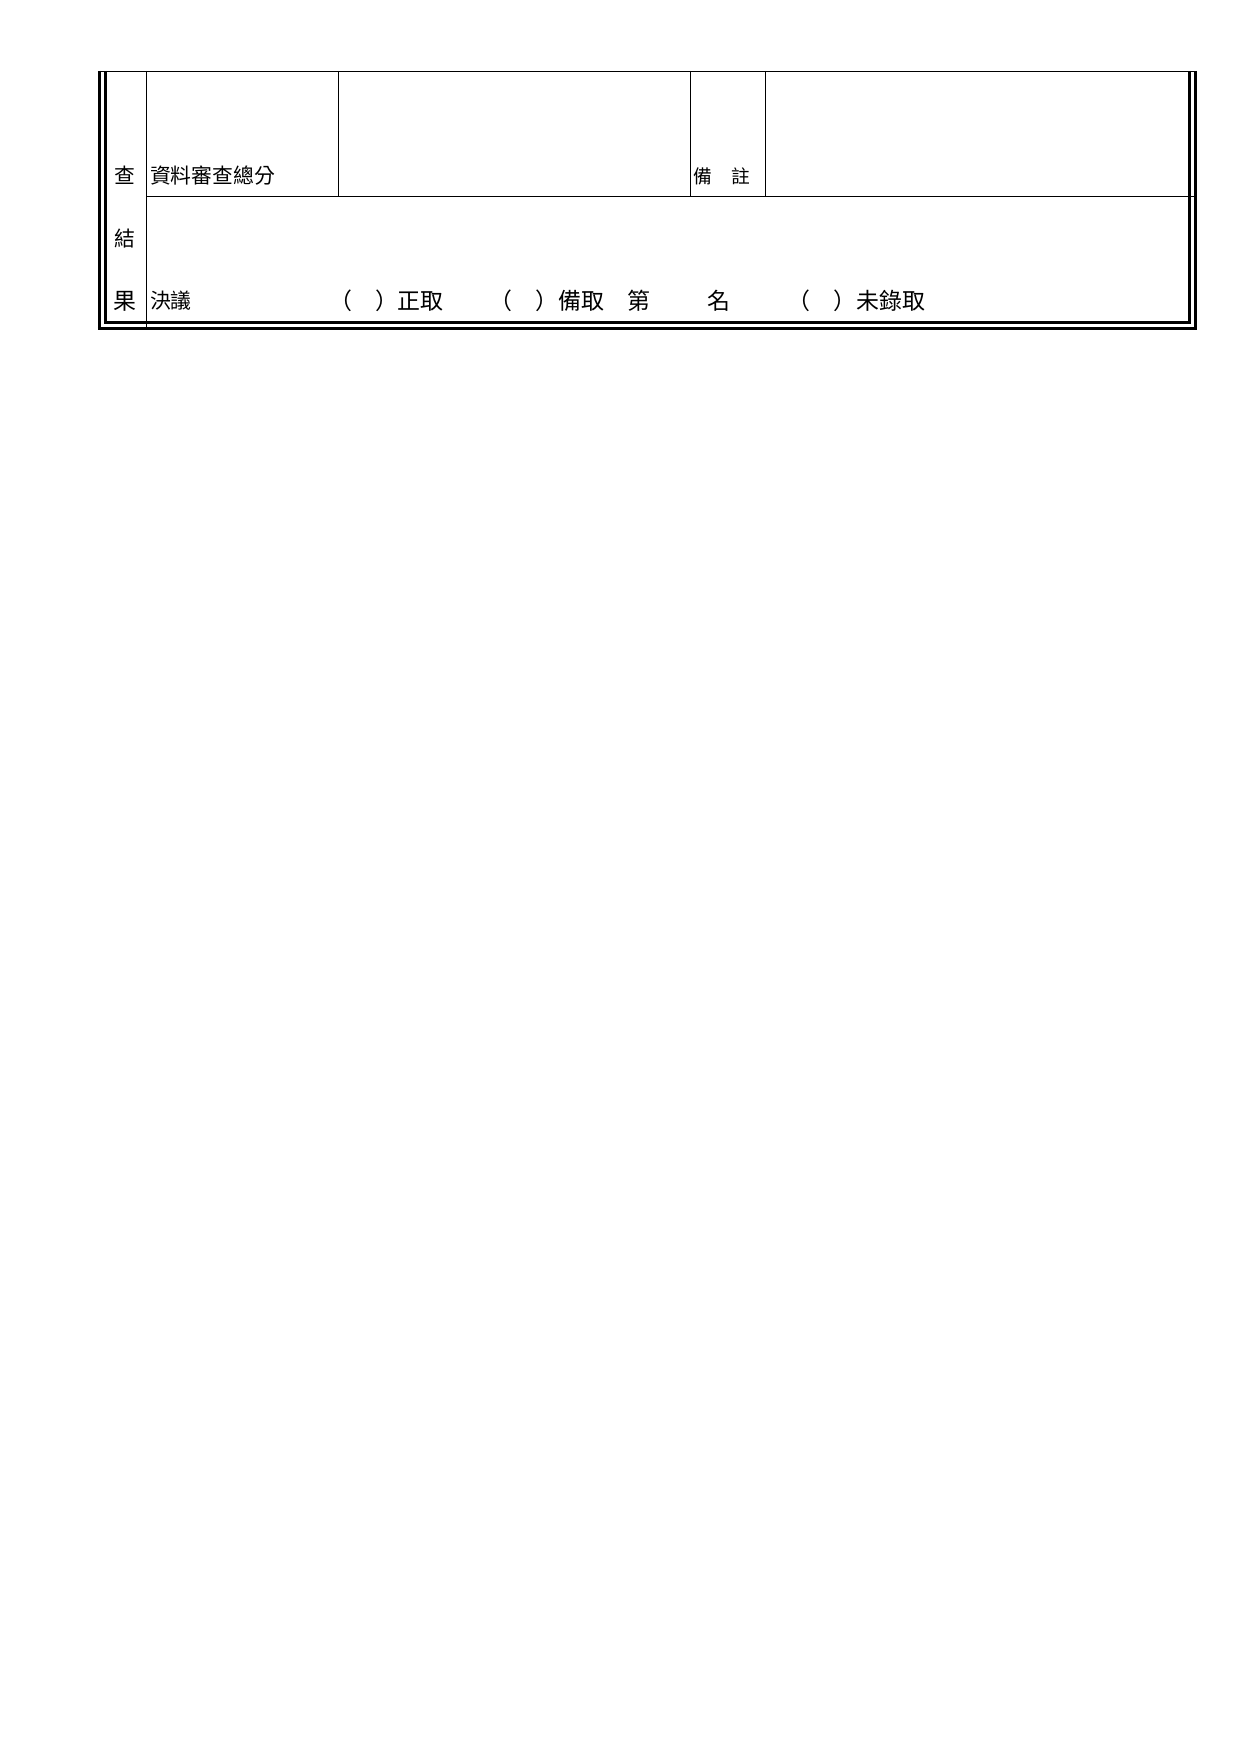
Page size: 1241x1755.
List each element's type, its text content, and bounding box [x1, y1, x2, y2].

table_cell 查 結 果 [107, 72, 146, 321]
table_cell [48, 196, 52, 321]
table_cell [339, 72, 690, 196]
table_cell 備 註 [691, 72, 765, 196]
table_cell [52, 196, 61, 321]
table_cell [61, 196, 98, 321]
table_cell [48, 71, 52, 196]
table_cell 決議 （ ）正取 （ ）備取 第 名 （ ）未錄取 [147, 197, 1188, 321]
table_cell [766, 72, 1188, 196]
table_cell [61, 71, 98, 196]
table_cell 資料審查總分 [147, 72, 338, 196]
table_cell [52, 71, 61, 196]
